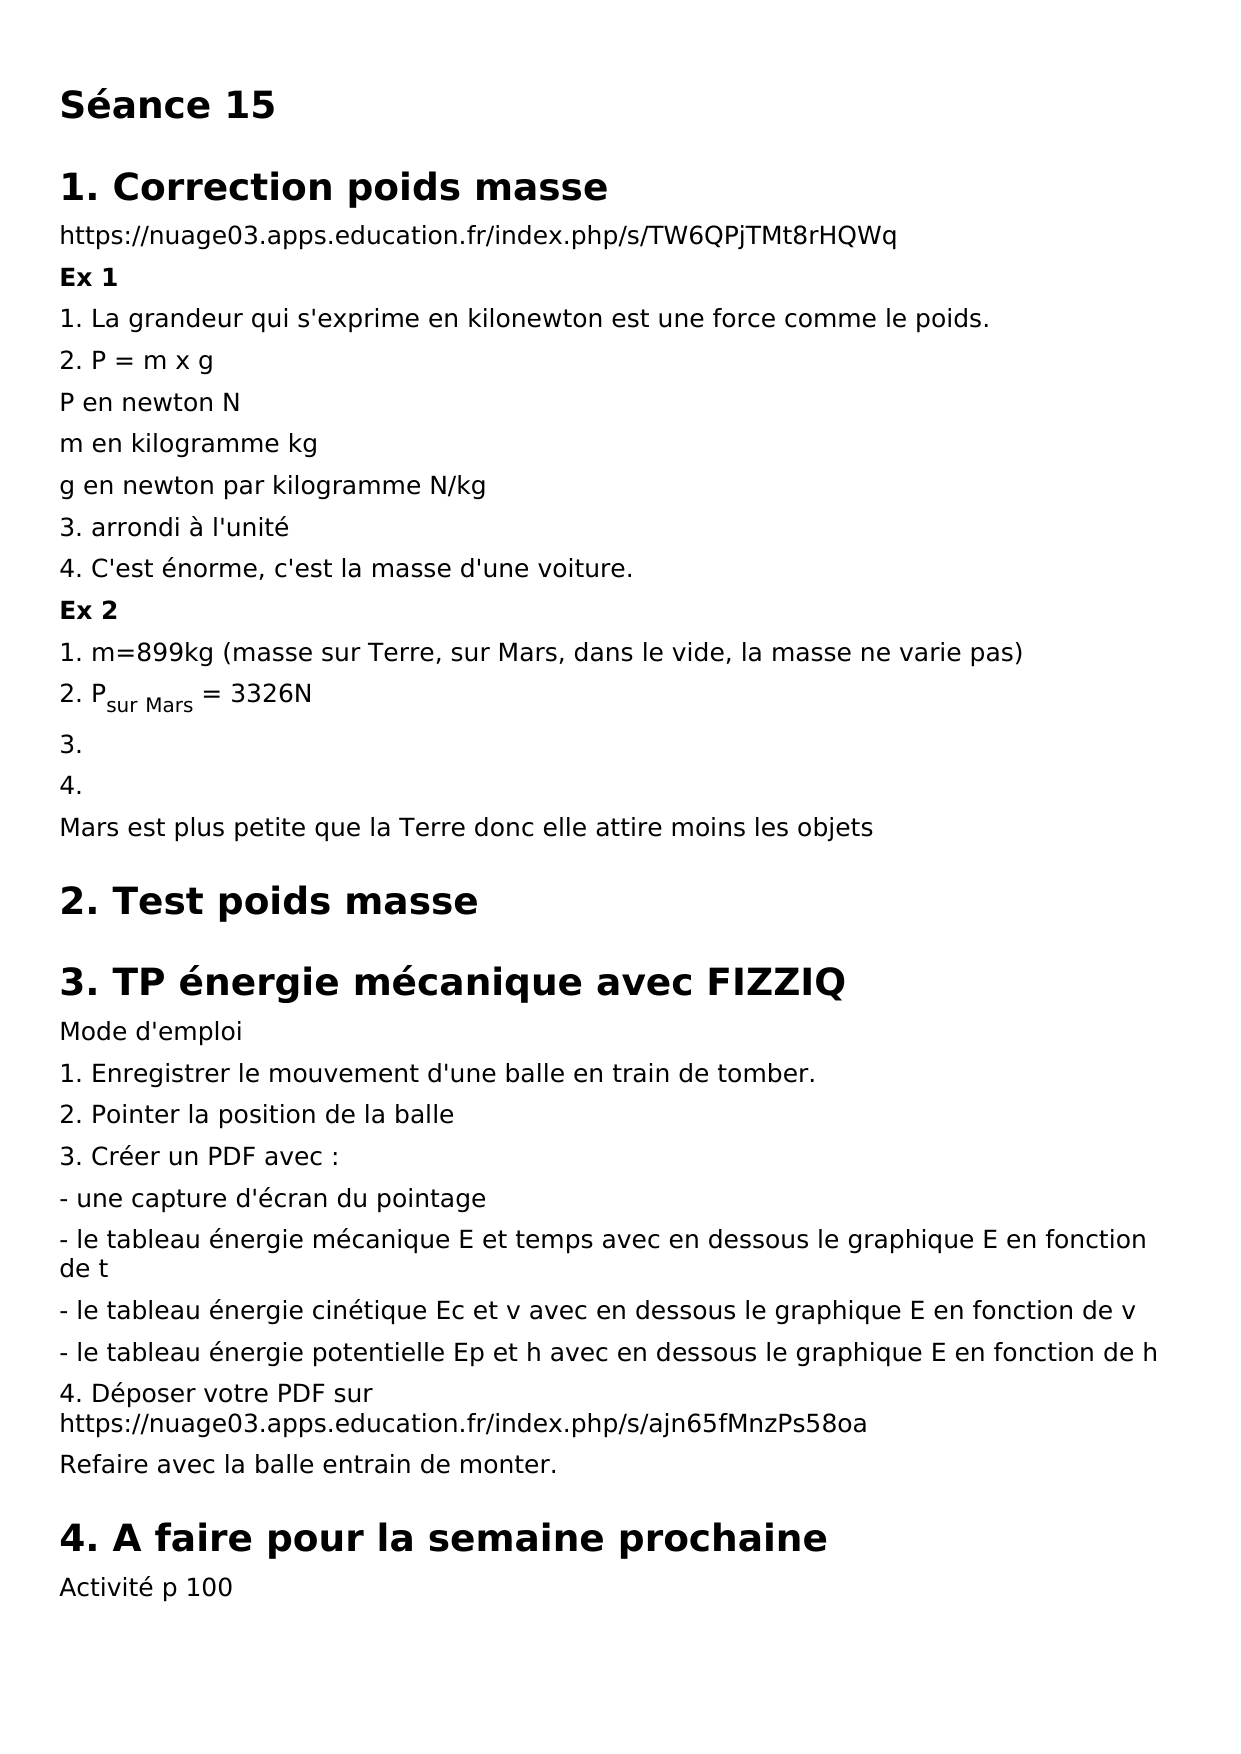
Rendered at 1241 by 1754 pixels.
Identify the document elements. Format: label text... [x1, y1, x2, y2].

text Ex 1 [59, 263, 1181, 292]
text Ex 2 [59, 596, 1181, 626]
text Mode d'emploi [59, 1017, 1181, 1046]
text 1. Enregistrer le mouvement d'une balle en train de tomber. [59, 1059, 1181, 1088]
text Activité p 100 [59, 1573, 1181, 1602]
text Mars est plus petite que la Terre donc elle attire moins les objets [59, 813, 1181, 842]
text 3. arrondi à l'unité [59, 513, 1181, 542]
subtitle 1. Correction poids masse [59, 165, 1181, 209]
text 2. P = m x g [59, 346, 1181, 376]
text - le tableau énergie cinétique Ec et v avec en dessous le graphique E en fonction de v [59, 1296, 1181, 1325]
subtitle Séance 15 [59, 84, 1181, 128]
text 4. [59, 771, 1181, 801]
text g en newton par kilogramme N/kg [59, 471, 1181, 501]
subtitle 4. A faire pour la semaine prochaine [59, 1517, 1181, 1561]
text 3. Créer un PDF avec : [59, 1142, 1181, 1171]
text - une capture d'écran du pointage [59, 1184, 1181, 1213]
text 1. La grandeur qui s'exprime en kilonewton est une force comme le poids. [59, 305, 1181, 334]
text https://nuage03.apps.education.fr/index.php/s/TW6QPjTMt8rHQWq [59, 221, 1181, 251]
subtitle 2. Test poids masse [59, 880, 1181, 923]
subtitle 3. TP énergie mécanique avec FIZZIQ [59, 961, 1181, 1004]
text Refaire avec la balle entrain de monter. [59, 1450, 1181, 1479]
text - le tableau énergie mécanique E et temps avec en dessous le graphique E en fonction de t [59, 1225, 1181, 1284]
text - le tableau énergie potentielle Ep et h avec en dessous le graphique E en fonction de h [59, 1338, 1181, 1367]
text 2. Psur Mars = 3326N [59, 680, 1181, 717]
text P en newton N [59, 388, 1181, 417]
text 4. Déposer votre PDF sur https://nuage03.apps.education.fr/index.php/s/ajn65fMnzPs58oa [59, 1379, 1181, 1438]
text 4. C'est énorme, c'est la masse d'une voiture. [59, 555, 1181, 584]
text 3. [59, 730, 1181, 759]
text 1. m=899kg (masse sur Terre, sur Mars, dans le vide, la masse ne varie pas) [59, 638, 1181, 667]
text m en kilogramme kg [59, 430, 1181, 459]
text 2. Pointer la position de la balle [59, 1100, 1181, 1129]
